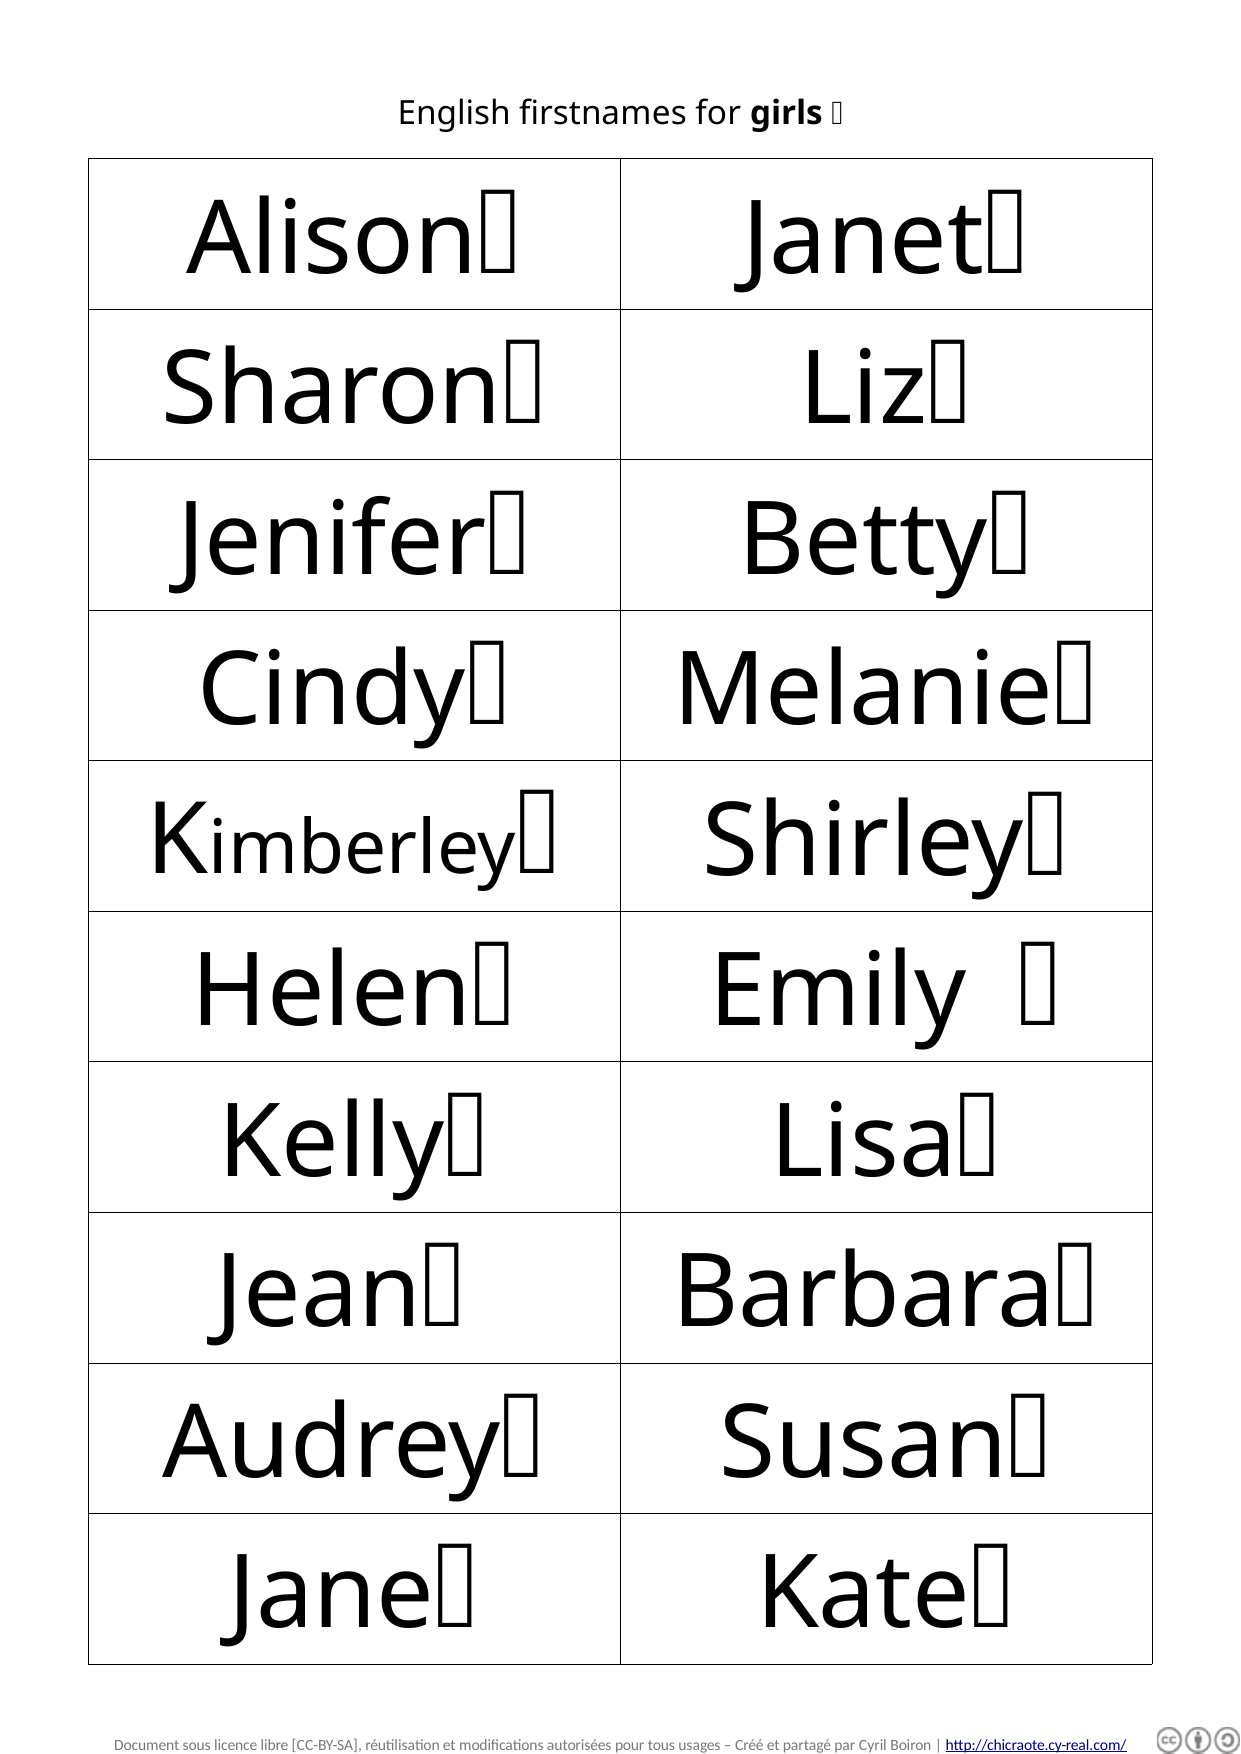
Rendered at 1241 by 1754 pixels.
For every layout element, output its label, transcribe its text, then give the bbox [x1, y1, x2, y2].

table_cell Audrey [89, 1364, 620, 1513]
picture [1156, 1727, 1240, 1754]
text English firstnames for girls  [88, 88, 1152, 134]
table_cell Kelly [89, 1062, 620, 1212]
table_cell Helen [89, 912, 620, 1061]
table_cell Shirley [621, 761, 1152, 911]
table_cell Barbara [621, 1213, 1152, 1362]
table_cell Jenifer [89, 460, 620, 610]
table_cell Jean [89, 1213, 620, 1362]
table_cell Susan [621, 1364, 1152, 1513]
table_cell Kimberley [89, 761, 620, 911]
table_cell Kate [621, 1514, 1152, 1663]
table_cell Liz [621, 310, 1152, 459]
table_cell Jane [89, 1514, 620, 1663]
table_cell Lisa [621, 1062, 1152, 1212]
table_cell Sharon [89, 310, 620, 459]
table_cell Melanie [621, 611, 1152, 760]
table_cell Cindy [89, 611, 620, 760]
table_header Alison [89, 159, 620, 309]
table_header Janet [621, 159, 1152, 309]
table_cell Betty [621, 460, 1152, 610]
table_cell Emily  [621, 912, 1152, 1061]
